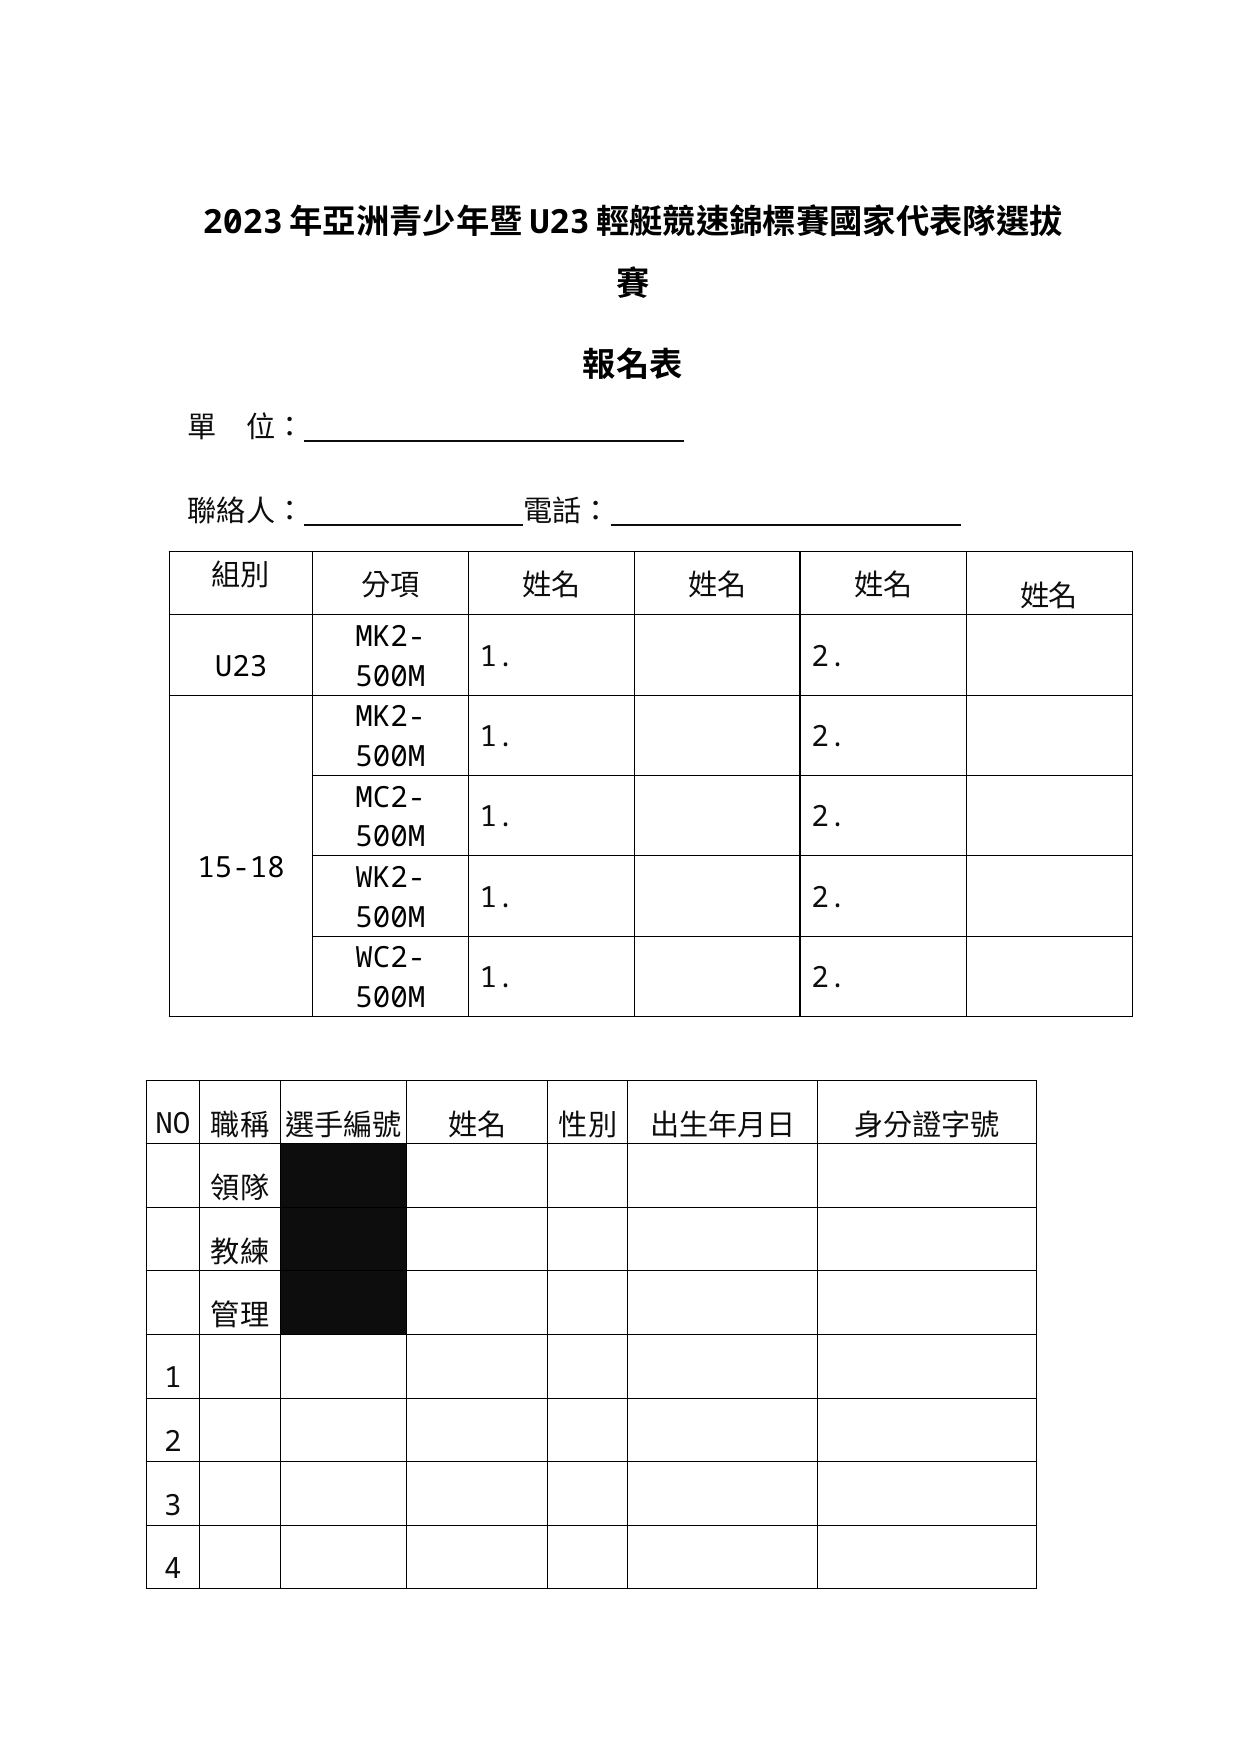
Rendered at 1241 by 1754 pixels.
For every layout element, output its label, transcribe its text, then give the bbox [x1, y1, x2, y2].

table_cell 2 [147, 1399, 199, 1461]
table_header 姓名 [967, 552, 1132, 614]
table_cell [635, 615, 799, 694]
table_header 分項 [313, 552, 468, 614]
table_cell [281, 1208, 406, 1270]
table_cell 2. [801, 696, 966, 775]
table_cell [200, 1526, 280, 1588]
table_cell [628, 1271, 817, 1334]
table_cell 3 [147, 1462, 199, 1524]
table_cell [147, 1208, 199, 1270]
table_cell [407, 1335, 547, 1397]
table_header 職稱 [200, 1081, 280, 1143]
text 報名表 [187, 321, 1078, 383]
table_cell [628, 1526, 817, 1588]
table_cell [818, 1462, 1036, 1524]
table_header 選手編號 [281, 1081, 406, 1143]
table_cell [548, 1208, 627, 1270]
table_header 姓名 [407, 1081, 547, 1143]
table_header 出生年月日 [628, 1081, 817, 1143]
table_cell [548, 1462, 627, 1524]
table_cell 1. [469, 776, 634, 855]
table_cell 2. [801, 937, 966, 1016]
table_cell [147, 1271, 199, 1334]
table_cell [818, 1144, 1036, 1207]
table_cell [407, 1271, 547, 1334]
table_cell [407, 1208, 547, 1270]
table_cell [635, 856, 799, 936]
table_cell MK2-500M [313, 615, 468, 694]
table_header 姓名 [635, 552, 799, 614]
table_cell 教練 [200, 1208, 280, 1270]
table_cell [818, 1526, 1036, 1588]
table_cell 1 [147, 1335, 199, 1397]
table_cell [967, 776, 1132, 855]
table_cell [407, 1399, 547, 1461]
table_header 身分證字號 [818, 1081, 1036, 1143]
table_cell [628, 1399, 817, 1461]
table_header 性別 [548, 1081, 627, 1143]
table_cell 4 [147, 1526, 199, 1588]
table_header NO [147, 1081, 199, 1143]
table_cell [281, 1526, 406, 1588]
table_cell [635, 937, 799, 1016]
table_cell [818, 1399, 1036, 1461]
table_cell [407, 1526, 547, 1588]
text 單 位： [187, 383, 1078, 446]
table_cell [281, 1462, 406, 1524]
text 聯絡人： 電話： [187, 467, 1078, 529]
table_cell WC2-500M [313, 937, 468, 1016]
table_cell [147, 1144, 199, 1207]
table_header 組別 [170, 552, 312, 614]
table_cell MC2-500M [313, 776, 468, 855]
table_cell MK2-500M [313, 696, 468, 775]
table_header 姓名 [469, 552, 634, 614]
table_cell [628, 1208, 817, 1270]
table_cell [200, 1462, 280, 1524]
table_cell [548, 1144, 627, 1207]
table_cell 2. [801, 615, 966, 694]
table_cell WK2-500M [313, 856, 468, 936]
table_cell [407, 1144, 547, 1207]
table_cell 1. [469, 856, 634, 936]
table_cell [635, 696, 799, 775]
table_cell 15-18 [170, 696, 312, 1016]
table_cell [635, 776, 799, 855]
table_cell [200, 1335, 280, 1397]
table_cell [281, 1144, 406, 1207]
table_cell U23 [170, 615, 312, 694]
table_cell 2. [801, 856, 966, 936]
table_cell 1. [469, 696, 634, 775]
table_cell [628, 1144, 817, 1207]
table_cell [200, 1399, 280, 1461]
table_cell [548, 1271, 627, 1334]
table_cell [967, 856, 1132, 936]
table_cell 領隊 [200, 1144, 280, 1207]
table_cell 管理 [200, 1271, 280, 1334]
table_cell [818, 1208, 1036, 1270]
table_cell [967, 696, 1132, 775]
table_header 姓名 [801, 552, 966, 614]
table_cell [548, 1526, 627, 1588]
table_cell [548, 1399, 627, 1461]
table_cell [281, 1335, 406, 1397]
table_cell [818, 1335, 1036, 1397]
table_cell [281, 1399, 406, 1461]
table_cell 1. [469, 615, 634, 694]
table_cell [967, 937, 1132, 1016]
table_cell 1. [469, 937, 634, 1016]
table_cell [628, 1462, 817, 1524]
table_cell [628, 1335, 817, 1397]
table_cell [281, 1271, 406, 1334]
table_cell [407, 1462, 547, 1524]
table_cell [818, 1271, 1036, 1334]
table_cell 2. [801, 776, 966, 855]
table_cell [548, 1335, 627, 1397]
text 2023年亞洲青少年暨U23輕艇競速錦標賽國家代表隊選拔賽 [187, 177, 1078, 302]
table_cell [967, 615, 1132, 694]
